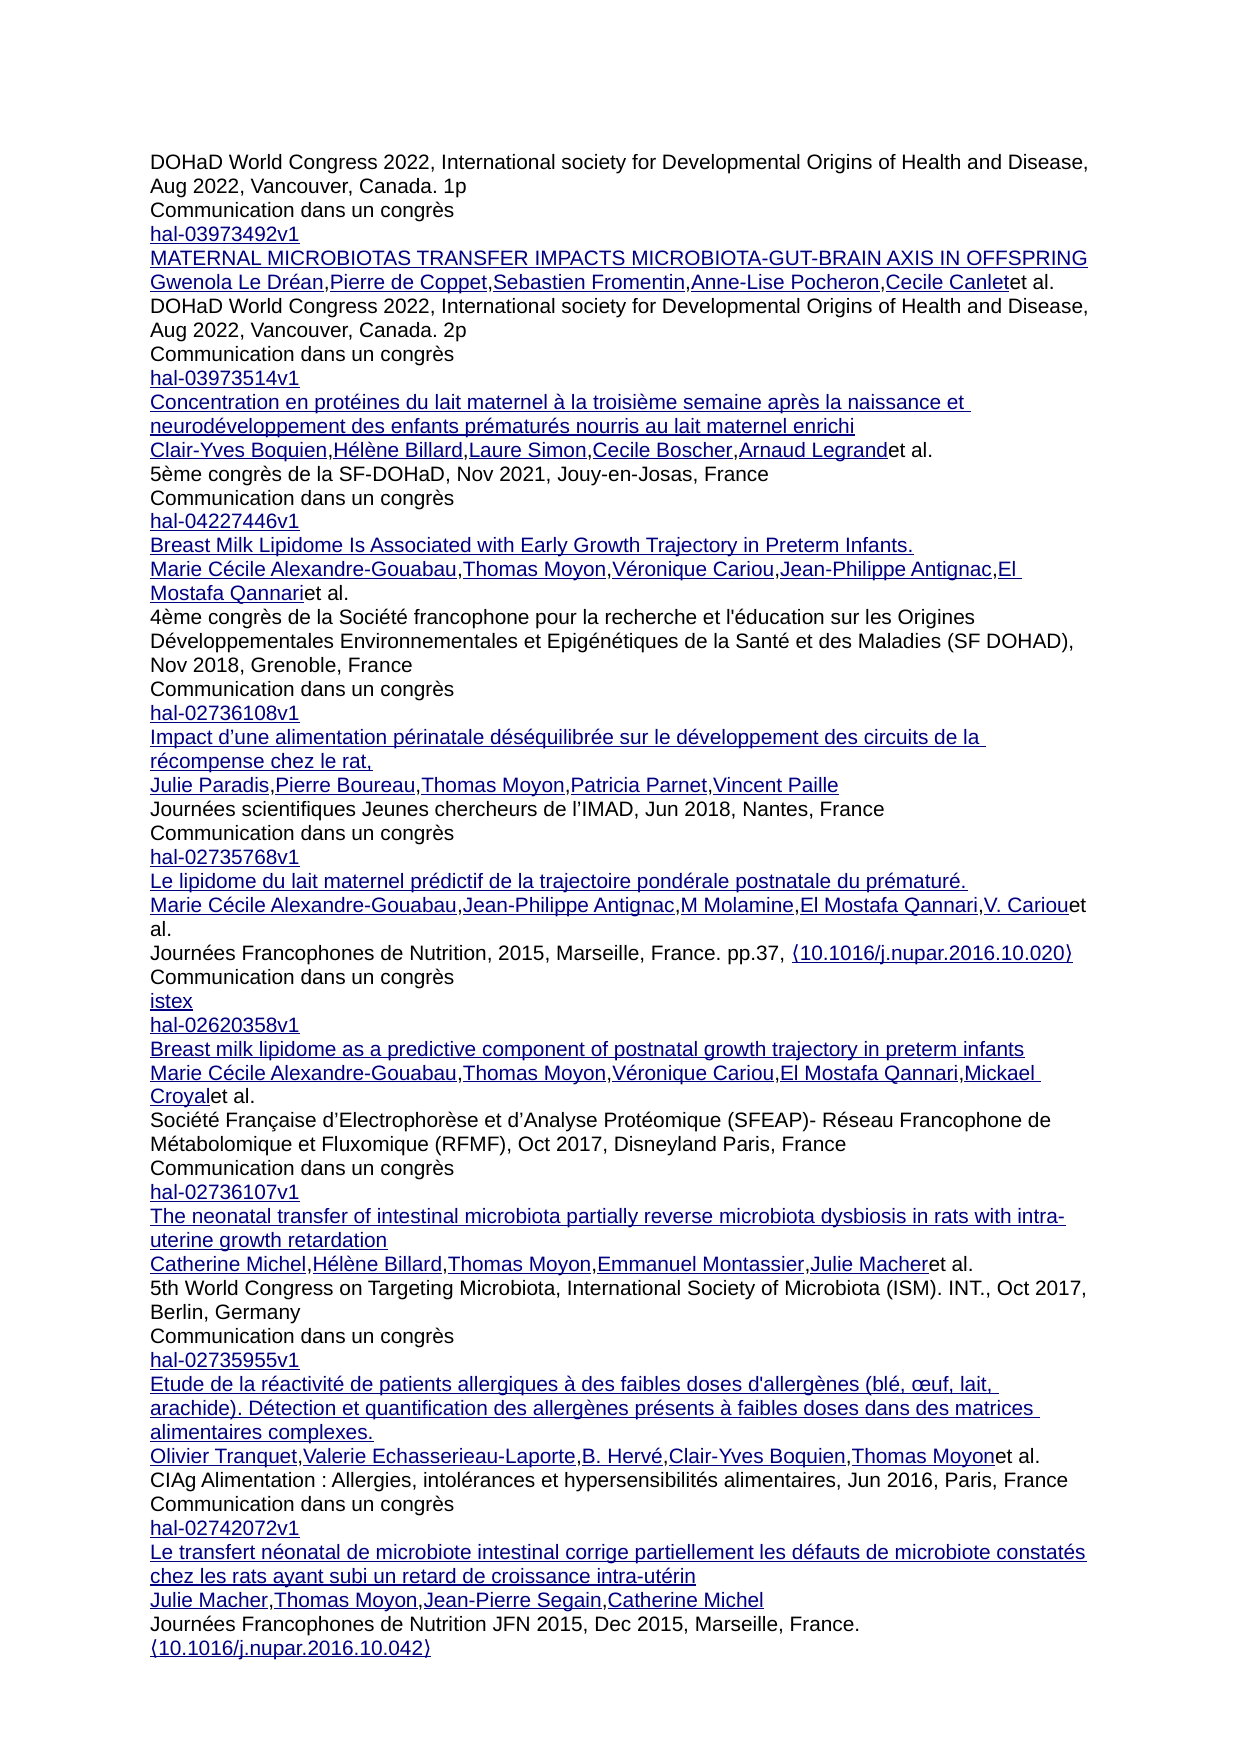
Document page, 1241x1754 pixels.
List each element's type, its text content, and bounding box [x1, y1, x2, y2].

table_cell Impact d’une alimentation périnatale déséquilibrée sur le développement des circuits de la récompense chez le rat, Julie Paradis,Pierre Boureau,Thomas Moyon,Patricia Parnet,Vincent Paille Journées scientifiques Jeunes chercheurs de l’IMAD, Jun 2018, Nantes, France Communication dans un congrès hal-02735768v1 [150, 725, 1090, 869]
table_cell Concentration en protéines du lait maternel à la troisième semaine après la naissance et neurodéveloppement des enfants prématurés nourris au lait maternel enrichi Clair-Yves Boquien,Hélène Billard,Laure Simon,Cecile Boscher,Arnaud Legrandet al. 5ème congrès de la SF-DOHaD, Nov 2021, Jouy-en-Josas, France Communication dans un congrès hal-04227446v1 [150, 390, 1090, 533]
table_cell Etude de la réactivité de patients allergiques à des faibles doses d'allergènes (blé, œuf, lait, arachide). Détection et quantification des allergènes présents à faibles doses dans des matrices alimentaires complexes. Olivier Tranquet,Valerie Echasserieau-Laporte,B. Hervé,Clair-Yves Boquien,Thomas Moyonet al. CIAg Alimentation : Allergies, intolérances et hypersensibilités alimentaires, Jun 2016, Paris, France Communication dans un congrès hal-02742072v1 [150, 1372, 1090, 1539]
table_cell Le transfert néonatal de microbiote intestinal corrige partiellement les défauts de microbiote constatés chez les rats ayant subi un retard de croissance intra-utérin Julie Macher,Thomas Moyon,Jean-Pierre Segain,Catherine Michel Journées Francophones de Nutrition JFN 2015, Dec 2015, Marseille, France. ⟨10.1016/j.nupar.2016.10.042⟩ [150, 1540, 1090, 1659]
table_cell Breast milk lipidome as a predictive component of postnatal growth trajectory in preterm infants Marie Cécile Alexandre-Gouabau,Thomas Moyon,Véronique Cariou,El Mostafa Qannari,Mickael Croyalet al. Société Française d’Electrophorèse et d’Analyse Protéomique (SFEAP)- Réseau Francophone de Métabolomique et Fluxomique (RFMF), Oct 2017, Disneyland Paris, France Communication dans un congrès hal-02736107v1 [150, 1036, 1090, 1204]
table_cell The neonatal transfer of intestinal microbiota partially reverse microbiota dysbiosis in rats with intra-uterine growth retardation Catherine Michel,Hélène Billard,Thomas Moyon,Emmanuel Montassier,Julie Macheret al. 5th World Congress on Targeting Microbiota, International Society of Microbiota (ISM). INT., Oct 2017, Berlin, Germany Communication dans un congrès hal-02735955v1 [150, 1204, 1090, 1372]
table_cell Breast Milk Lipidome Is Associated with Early Growth Trajectory in Preterm Infants. Marie Cécile Alexandre-Gouabau,Thomas Moyon,Véronique Cariou,Jean-Philippe Antignac,El Mostafa Qannariet al. 4ème congrès de la Société francophone pour la recherche et l'éducation sur les Origines Développementales Environnementales et Epigénétiques de la Santé et des Maladies (SF DOHAD), Nov 2018, Grenoble, France Communication dans un congrès hal-02736108v1 [150, 533, 1090, 725]
table_cell DOHaD World Congress 2022, International society for Developmental Origins of Health and Disease, Aug 2022, Vancouver, Canada. 1p Communication dans un congrès hal-03973492v1 [150, 150, 1090, 246]
table_cell MATERNAL MICROBIOTAS TRANSFER IMPACTS MICROBIOTA-GUT-BRAIN AXIS IN OFFSPRING Gwenola Le Dréan,Pierre de Coppet,Sebastien Fromentin,Anne-Lise Pocheron,Cecile Canletet al. DOHaD World Congress 2022, International society for Developmental Origins of Health and Disease, Aug 2022, Vancouver, Canada. 2p Communication dans un congrès hal-03973514v1 [150, 246, 1090, 389]
table_cell Le lipidome du lait maternel prédictif de la trajectoire pondérale postnatale du prématuré. Marie Cécile Alexandre-Gouabau,Jean-Philippe Antignac,M Molamine,El Mostafa Qannari,V. Cariouet al. Journées Francophones de Nutrition, 2015, Marseille, France. pp.37, ⟨10.1016/j.nupar.2016.10.020⟩ Communication dans un congrès istex hal-02620358v1 [150, 869, 1090, 1036]
